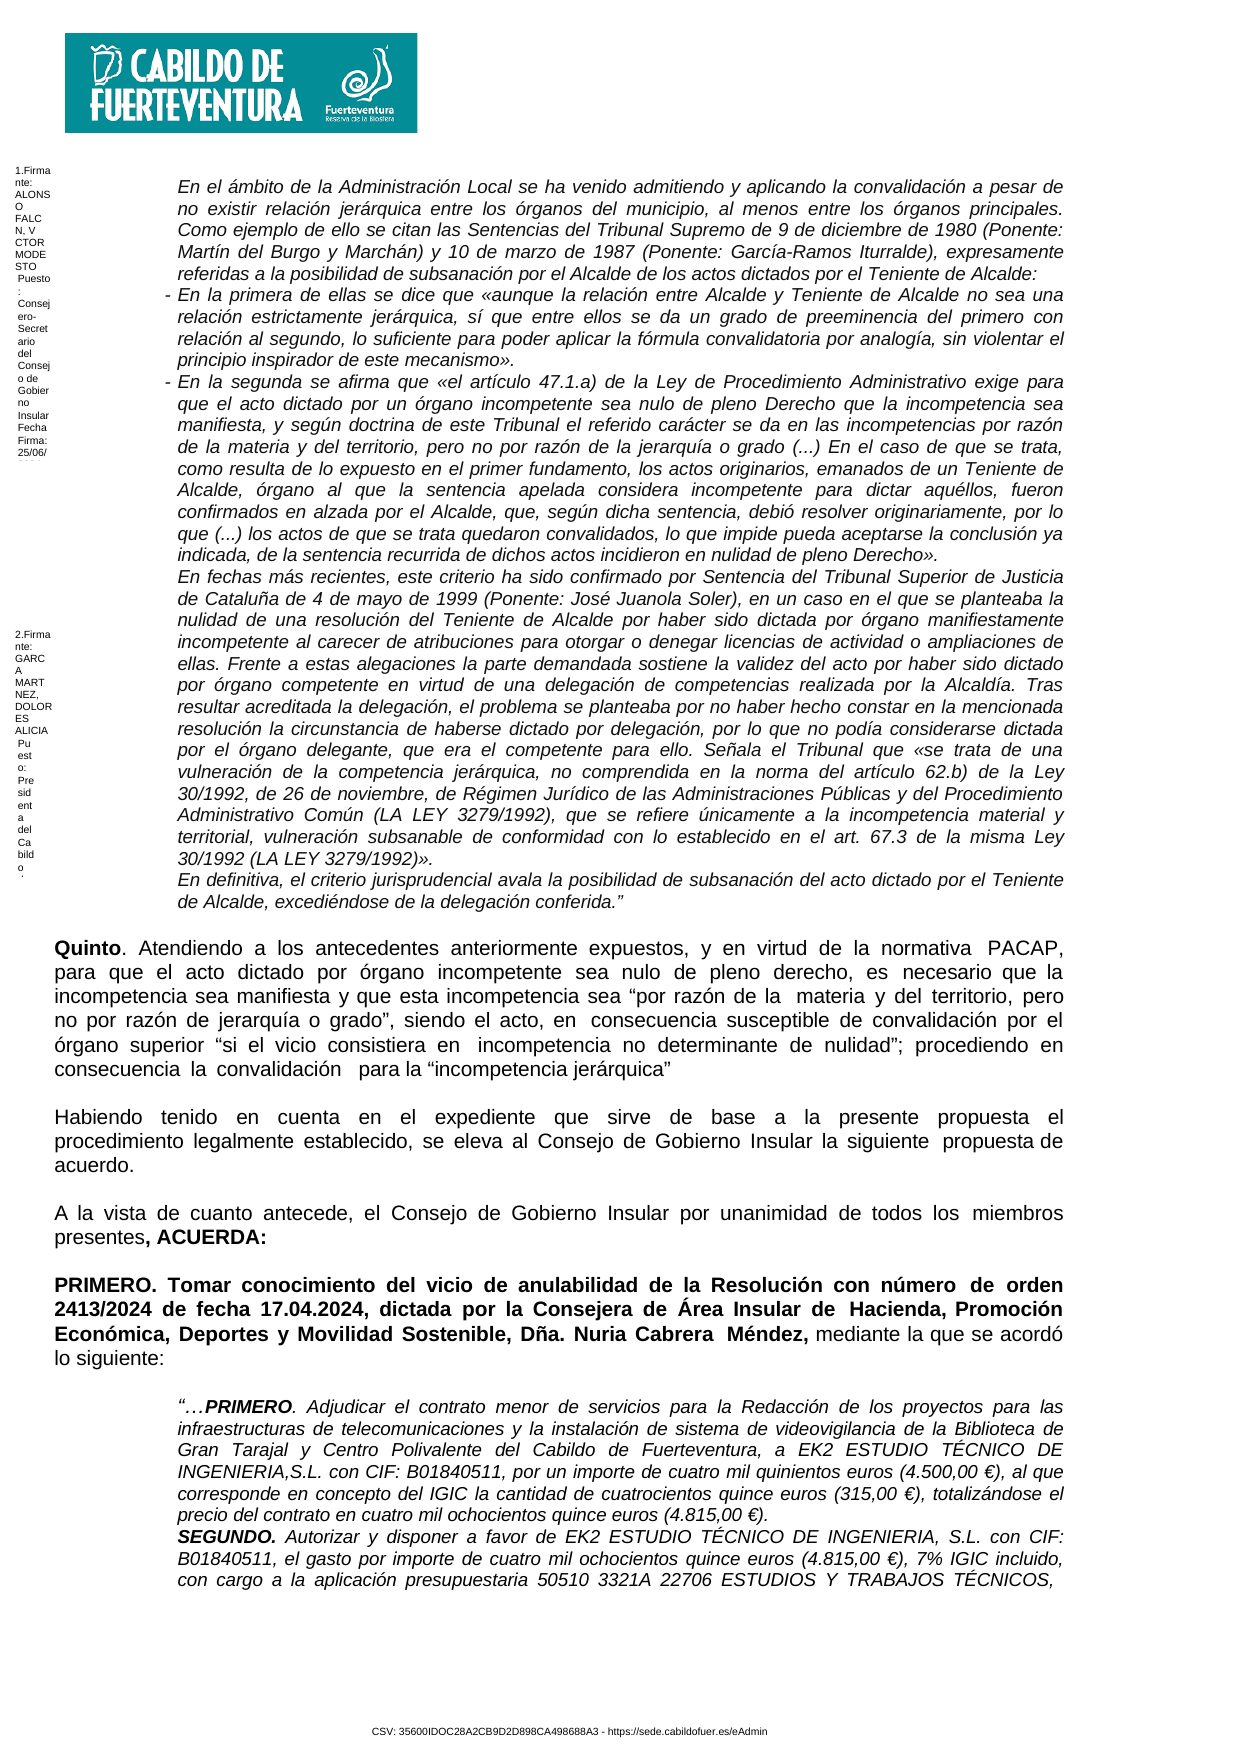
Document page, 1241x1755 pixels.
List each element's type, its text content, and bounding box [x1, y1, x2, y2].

list En la primera de ellas se dice que «aunque la relación entre Alcalde y Teniente de Alcalde no sea una relación estrictamente jerárquica, sí que entre ellos se da un grado de preeminencia del primero con relación al segundo, lo suficiente para poder aplicar la fórmula convalidatoria por analogía, sin violentar el principio inspirador de este mecanismo». [164, 284, 1064, 371]
list En la segunda se afirma que «el artículo 47.1.a) de la Ley de Procedimiento Administrativo exige para que el acto dictado por un órgano incompetente sea nulo de pleno Derecho que la incompetencia sea manifiesta, y según doctrina de este Tribunal el referido carácter se da en las incompetencias por razón de la materia y del territorio, pero no por razón de la jerarquía o grado (...) En el caso de que se trata, como resulta de lo expuesto en el primer fundamento, los actos originarios, emanados de un Teniente de Alcalde, órgano al que la sentencia apelada considera incompetente para dictar aquéllos, fueron confirmados en alzada por el Alcalde, que, según dicha sentencia, debió resolver originariamente, por lo que (...) los actos de que se trata quedaron convalidados, lo que impide pueda aceptarse la conclusión ya indicada, de la sentencia recurrida de dichos actos incidieron en nulidad de pleno Derecho». [164, 371, 1064, 566]
text En definitiva, el criterio jurisprudencial avala la posibilidad de subsanación del acto dictado por el Teniente de Alcalde, excediéndose de la delegación conferida.” [177, 869, 1064, 912]
text Quinto. Atendiendo a los antecedentes anteriormente expuestos, y en virtud de la normativa PACAP, para que el acto dictado por órgano incompetente sea nulo de pleno derecho, es necesario que la incompetencia sea manifiesta y que esta incompetencia sea “por razón de la materia y del territorio, pero no por razón de jerarquía o grado”, siendo el acto, en consecuencia susceptible de convalidación por el órgano superior “si el vicio consistiera en incompetencia no determinante de nulidad”; procediendo en consecuencia la convalidación para la “incompetencia jerárquica” [54, 936, 1064, 1081]
text SEGUNDO. Autorizar y disponer a favor de EK2 ESTUDIO TÉCNICO DE INGENIERIA, S.L. con CIF: B01840511, el gasto por importe de cuatro mil ochocientos quince euros (4.815,00 €), 7% IGIC incluido, con cargo a la aplicación presupuestaria 50510 3321A 22706 ESTUDIOS Y TRABAJOS TÉCNICOS, [177, 1526, 1064, 1591]
text A la vista de cuanto antecede, el Consejo de Gobierno Insular por unanimidad de todos los miembros presentes, ACUERDA: [54, 1201, 1064, 1249]
text 2.Firmante: GARC A MART NEZ, DOLORES ALICIA [15, 629, 52, 737]
text Habiendo tenido en cuenta en el expediente que sirve de base a la presente propuesta el procedimiento legalmente establecido, se eleva al Consejo de Gobierno Insular la siguiente propuesta de acuerdo. [54, 1105, 1064, 1177]
text [13, 164, 52, 461]
text En fechas más recientes, este criterio ha sido confirmado por Sentencia del Tribunal Superior de Justicia de Cataluña de 4 de mayo de 1999 (Ponente: José Juanola Soler), en un caso en el que se planteaba la nulidad de una resolución del Teniente de Alcalde por haber sido dictada por órgano manifiestamente incompetente al carecer de atribuciones para otorgar o denegar licencias de actividad o ampliaciones de ellas. Frente a estas alegaciones la parte demandada sostiene la validez del acto por haber sido dictado por órgano competente en virtud de una delegación de competencias realizada por la Alcaldía. Tras resultar acreditada la delegación, el problema se planteaba por no haber hecho constar en la mencionada resolución la circunstancia de haberse dictado por delegación, por lo que no podía considerarse dictada por el órgano delegante, que era el competente para ello. Señala el Tribunal que «se trata de una vulneración de la competencia jerárquica, no comprendida en la norma del artículo 62.b) de la Ley 30/1992, de 26 de noviembre, de Régimen Jurídico de las Administraciones Públicas y del Procedimiento Administrativo Común (LA LEY 3279/1992), que se refiere únicamente a la incompetencia material y territorial, vulneración subsanable de conformidad con lo establecido en el art. 67.3 de la misma Ley 30/1992 (LA LEY 3279/1992)». [177, 566, 1064, 869]
text 1.Firmante: ALONSO FALC N, V CTOR MODESTO [15, 165, 52, 273]
subtitle PRIMERO. Tomar conocimiento del vicio de anulabilidad de la Resolución con número de orden 2413/2024 de fecha 17.04.2024, dictada por la Consejera de Área Insular de Hacienda, Promoción Económica, Deportes y Movilidad Sostenible, Dña. Nuria Cabrera Méndez, mediante la que se acordó lo siguiente: [54, 1273, 1064, 1369]
text Puesto: Consejero-Secretario del Consejo de Gobierno Insular Fecha Firma: 25/06/2024 10:39:54 [18, 273, 51, 461]
text En el ámbito de la Administración Local se ha venido admitiendo y aplicando la convalidación a pesar de no existir relación jerárquica entre los órganos del municipio, al menos entre los órganos principales. Como ejemplo de ello se citan las Sentencias del Tribunal Supremo de 9 de diciembre de 1980 (Ponente: Martín del Burgo y Marchán) y 10 de marzo de 1987 (Ponente: García-Ramos Iturralde), expresamente referidas a la posibilidad de subsanación por el Alcalde de los actos dictados por el Teniente de Alcalde: [177, 176, 1064, 284]
text Puesto: Presidenta del Cabildo de Fuerteventura Fecha Firma: 25/06/2024 11:15:12 [18, 737, 34, 877]
text “…PRIMERO. Adjudicar el contrato menor de servicios para la Redacción de los proyectos para las infraestructuras de telecomunicaciones y la instalación de sistema de videovigilancia de la Biblioteca de Gran Tarajal y Centro Polivalente del Cabildo de Fuerteventura, a EK2 ESTUDIO TÉCNICO DE INGENIERIA,S.L. con CIF: B01840511, por un importe de cuatro mil quinientos euros (4.500,00 €), al que corresponde en concepto del IGIC la cantidad de cuatrocientos quince euros (315,00 €), totalizándose el precio del contrato en cuatro mil ochocientos quince euros (4.815,00 €). [177, 1393, 1064, 1526]
